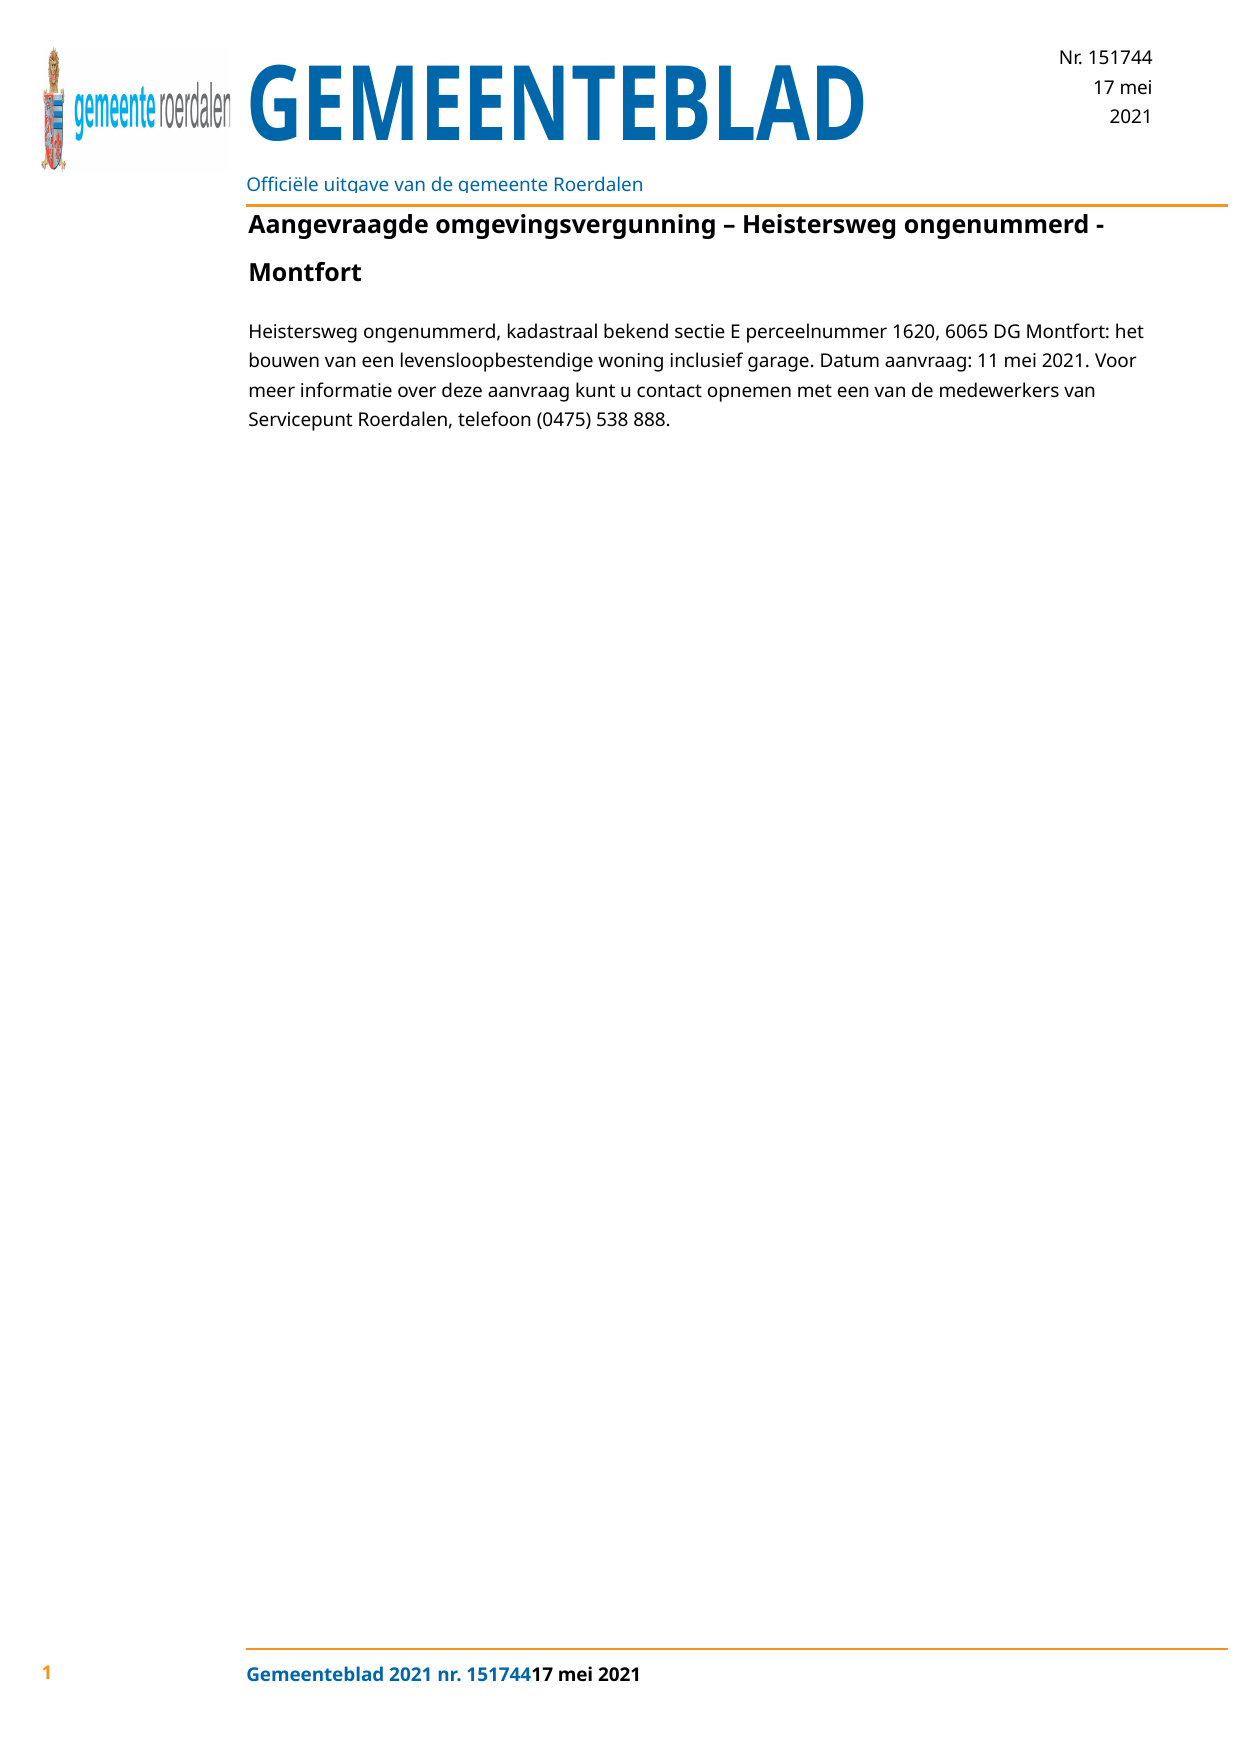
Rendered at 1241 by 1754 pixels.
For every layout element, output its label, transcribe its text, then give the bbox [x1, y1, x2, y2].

text Heistersweg ongenummerd, kadastraal bekend sectie E perceelnummer 1620, 6065 DG Montfort: het bouwen van een levensloopbestendige woning inclusief garage. Datum aanvraag: 11 mei 2021. Voor meer informatie over deze aanvraag kunt u contact opnemen met een van de medewerkers van Servicepunt Roerdalen, telefoon (0475) 538 888. [248, 318, 1152, 432]
picture [41, 47, 231, 172]
text Aangevraagde omgevingsvergunning – Heistersweg ongenummerd - Montfort [248, 207, 1152, 288]
